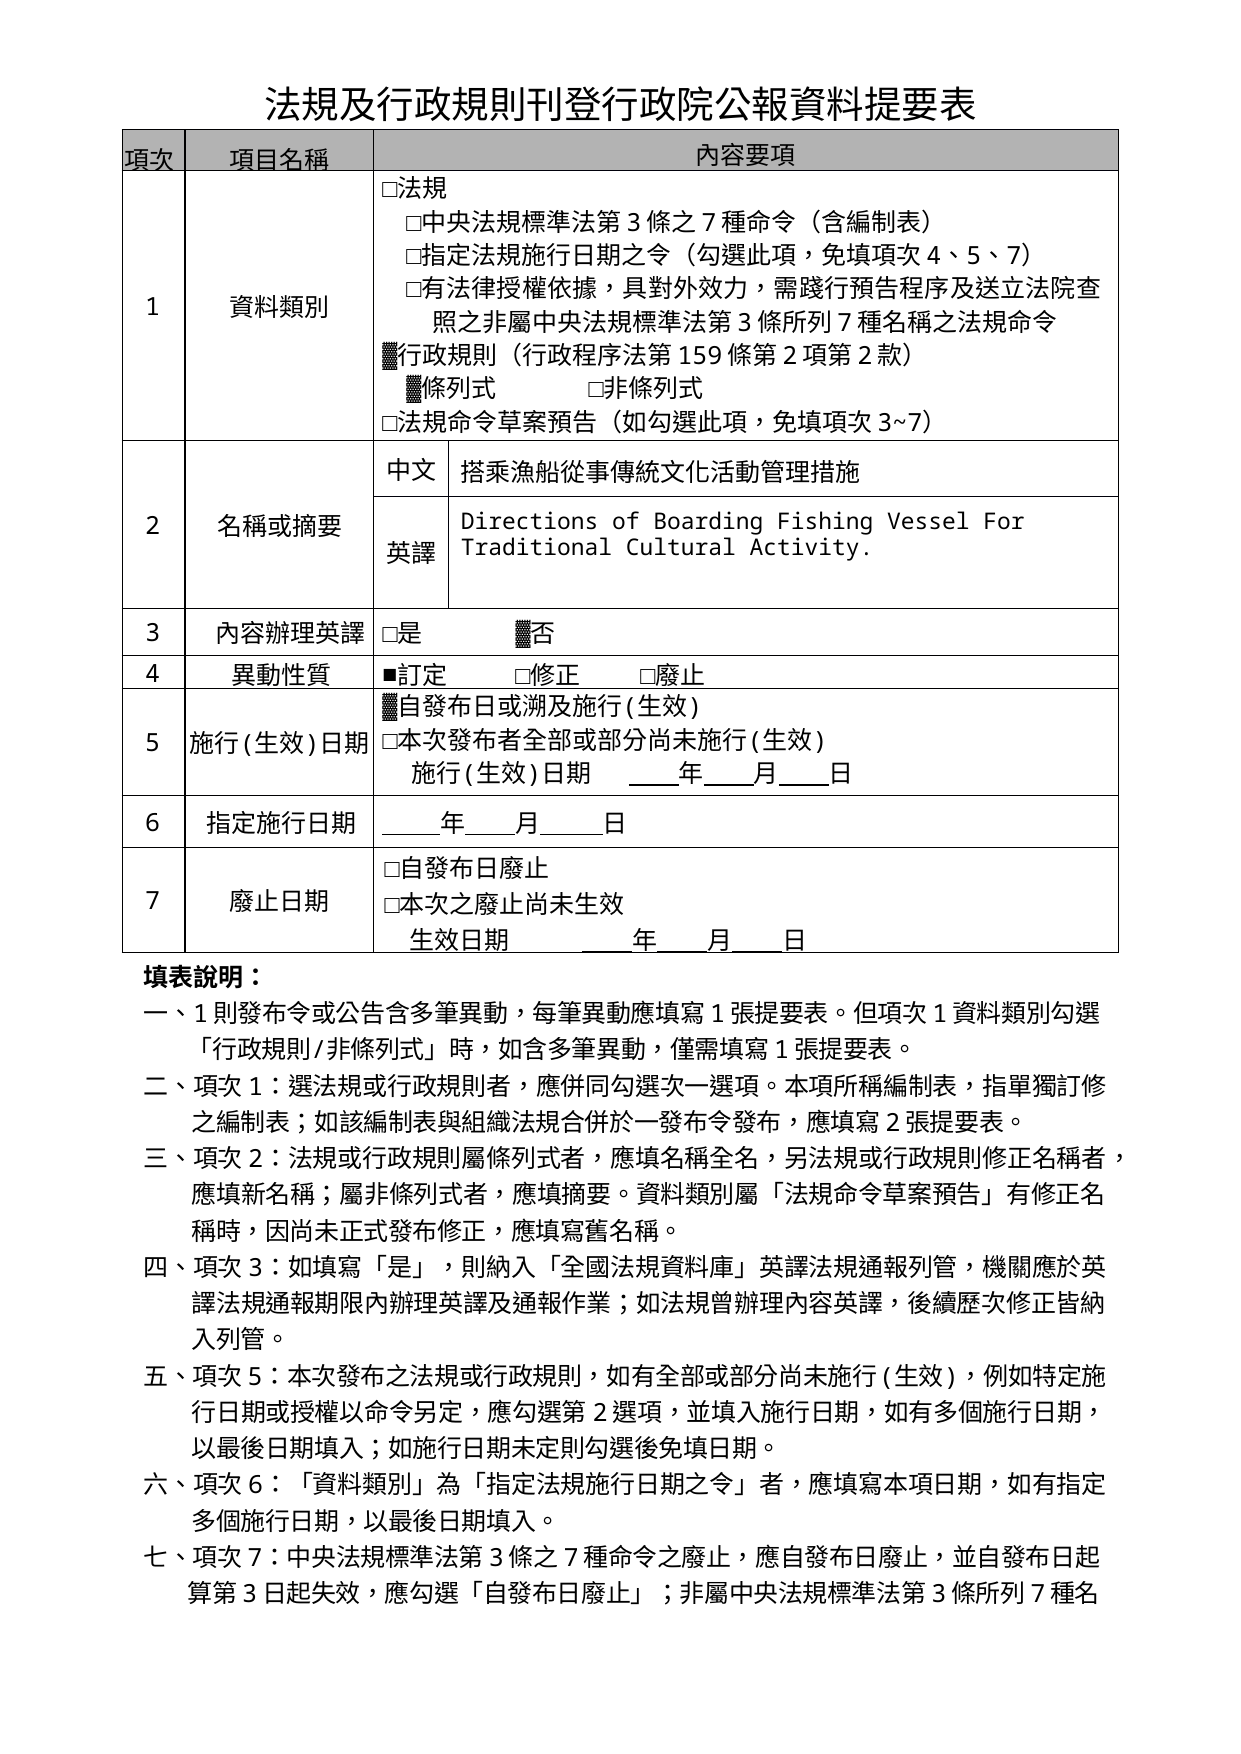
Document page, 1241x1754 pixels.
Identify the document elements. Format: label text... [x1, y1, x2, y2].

table_cell 中文 [374, 441, 448, 496]
text 六、項次6：「資料類別」為「指定法規施行日期之令」者，應填寫本項日期，如有指定多個施行日期，以最後日期填入。 [143, 1465, 1107, 1537]
text 填表說明： [143, 957, 1053, 993]
table_cell 施行(生效)日期 [186, 689, 373, 795]
table_cell ■訂定 □修正 □廢止 [374, 656, 1118, 688]
table_cell 6 [123, 796, 184, 847]
table_cell Directions of Boarding Fishing Vessel For Traditional Cultural Activity. [449, 497, 1118, 608]
table_cell □是 ▓否 [374, 609, 1118, 654]
table_cell 2 [123, 441, 184, 608]
table_header 內容要項 [374, 130, 1118, 170]
table_cell 異動性質 [186, 656, 373, 688]
table_cell 1 [123, 171, 184, 440]
table_cell 指定施行日期 [186, 796, 373, 847]
table_cell 7 [123, 848, 184, 952]
table_header 項目名稱 [186, 130, 373, 170]
table_cell 內容辦理英譯 [186, 609, 373, 654]
table_cell 4 [123, 656, 184, 688]
text 法規及行政規則刊登行政院公報資料提要表 [187, 75, 1053, 129]
table_cell 搭乘漁船從事傳統文化活動管理措施 [449, 441, 1118, 496]
table_cell 英譯 [374, 497, 448, 608]
text 二、項次1：選法規或行政規則者，應併同勾選次一選項。本項所稱編制表，指單獨訂修之編制表；如該編制表與組織法規合併於一發布令發布，應填寫2張提要表。 [143, 1066, 1107, 1138]
table_header 項次 [123, 130, 184, 170]
table_cell □自發布日廢止 □本次之廢止尚未生效 生效日期 年 月 日 [374, 848, 1118, 952]
table_cell ▓自發布日或溯及施行(生效) □本次發布者全部或部分尚未施行(生效) 施行(生效)日期 年 月 日 [374, 689, 1118, 795]
text 四、項次3：如填寫「是」，則納入「全國法規資料庫」英譯法規通報列管，機關應於英譯法規通報期限內辦理英譯及通報作業；如法規曾辦理內容英譯，後續歷次修正皆納入列管。 [143, 1247, 1107, 1356]
table_cell 5 [123, 689, 184, 795]
table_cell 年 月 日 [374, 796, 1118, 847]
table_cell 3 [123, 609, 184, 654]
text 七、項次7：中央法規標準法第3條之7種命令之廢止，應自發布日廢止，並自發布日起算第3日起失效，應勾選「自發布日廢止」；非屬中央法規標準法第3條所列7種名 [143, 1537, 1107, 1610]
text 五、項次5：本次發布之法規或行政規則，如有全部或部分尚未施行(生效)，例如特定施行日期或授權以命令另定，應勾選第2選項，並填入施行日期，如有多個施行日期，以最後日期填入；如施行日期未定則勾選後免填日期。 [143, 1356, 1107, 1465]
table_cell 廢止日期 [186, 848, 373, 952]
table_cell 資料類別 [186, 171, 373, 440]
text 三、項次2：法規或行政規則屬條列式者，應填名稱全名，另法規或行政規則修正名稱者，應填新名稱；屬非條列式者，應填摘要。資料類別屬「法規命令草案預告」有修正名稱時，因尚未正式發布修正，應填寫舊名稱。 [143, 1138, 1107, 1247]
text 一、1則發布令或公告含多筆異動，每筆異動應填寫1張提要表。但項次1資料類別勾選「行政規則/非條列式」時，如含多筆異動，僅需填寫1張提要表。 [143, 993, 1107, 1066]
table_cell □法規 □中央法規標準法第3條之7種命令（含編制表） □指定法規施行日期之令（勾選此項，免填項次4、5、7） □有法律授權依據，具對外效力，需踐行預告程序及送立法院查 照之非屬中央法規標準法第3條所列7種名稱之法規命令 ▓行政規則（行政程序法第159條第2項第2款） ▓條列式 □非條列式 □法規命令草案預告（如勾選此項，免填項次3~7） [374, 171, 1118, 440]
table_cell 名稱或摘要 [186, 441, 373, 608]
